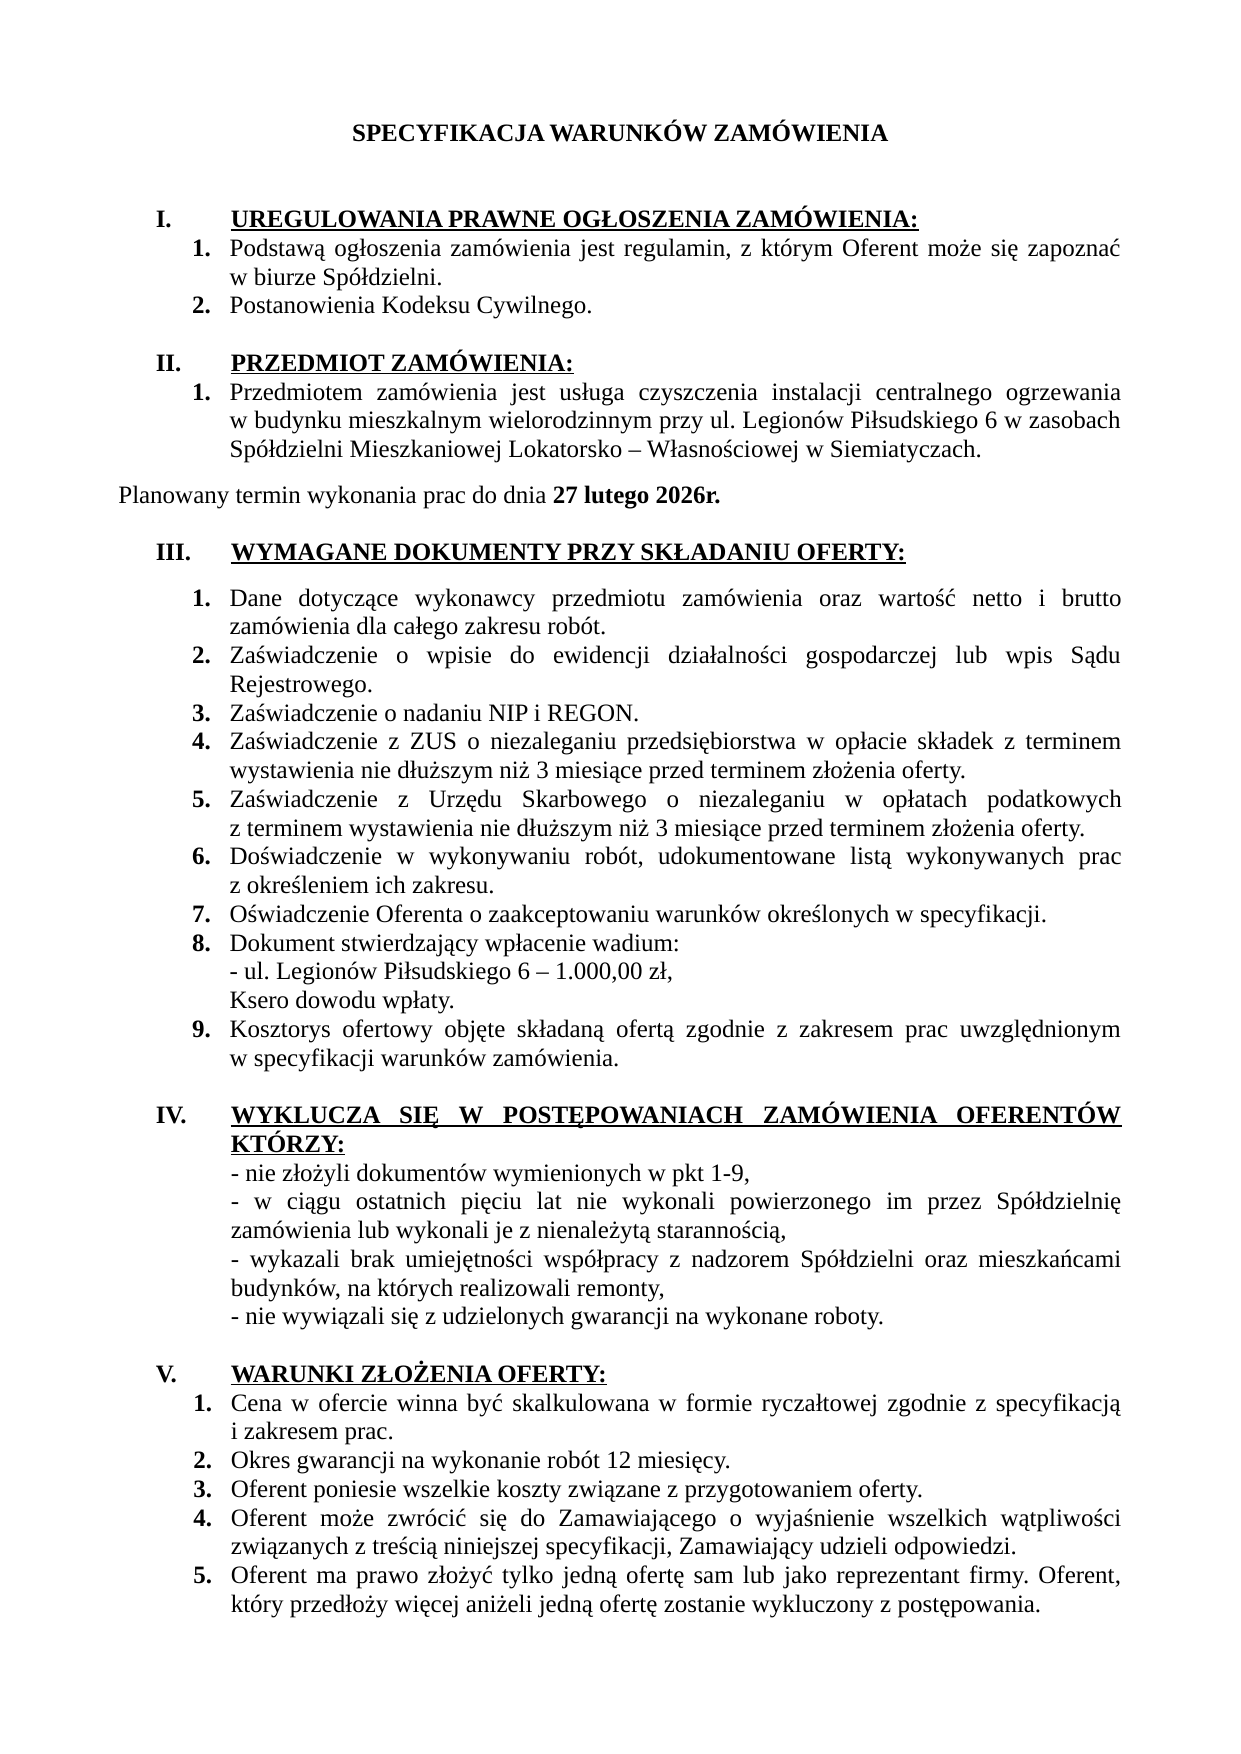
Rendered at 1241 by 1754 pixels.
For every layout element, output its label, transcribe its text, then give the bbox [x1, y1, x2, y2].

list Dane dotyczące wykonawcy przedmiotu zamówienia oraz wartość netto i brutto zamówienia dla całego zakresu robót. [192, 583, 1122, 640]
list Cena w ofercie winna być skalkulowana w formie ryczałtowej zgodnie z specyfikacją i zakresem prac. [193, 1388, 1122, 1445]
list - nie wywiązali się z udzielonych gwarancji na wykonane roboty. [231, 1301, 1122, 1330]
list - wykazali brak umiejętności współpracy z nadzorem Spółdzielni oraz mieszkańcami budynków, na których realizowali remonty, [231, 1244, 1122, 1301]
list Zaświadczenie o nadaniu NIP i REGON. [192, 698, 1122, 726]
text SPECYFIKACJA WARUNKÓW ZAMÓWIENIA [118, 118, 1122, 147]
list Oferent może zwrócić się do Zamawiającego o wyjaśnienie wszelkich wątpliwości związanych z treścią niniejszej specyfikacji, Zamawiający udzieli odpowiedzi. [193, 1503, 1122, 1560]
list Oferent poniesie wszelkie koszty związane z przygotowaniem oferty. [193, 1474, 1122, 1503]
list Oferent ma prawo złożyć tylko jedną ofertę sam lub jako reprezentant firmy. Oferent, który przedłoży więcej aniżeli jedną ofertę zostanie wykluczony z postępowania. [193, 1560, 1122, 1618]
list WYKLUCZA SIĘ W POSTĘPOWANIACH ZAMÓWIENIA OFERENTÓW KTÓRZY: [156, 1100, 1122, 1158]
list Przedmiotem zamówienia jest usługa czyszczenia instalacji centralnego ogrzewania w budynku mieszkalnym wielorodzinnym przy ul. Legionów Piłsudskiego 6 w zasobach Spółdzielni Mieszkaniowej Lokatorsko – Własnościowej w Siemiatyczach. [192, 377, 1122, 463]
list Podstawą ogłoszenia zamówienia jest regulamin, z którym Oferent może się zapoznać w biurze Spółdzielni. [192, 233, 1122, 291]
list Kosztorys ofertowy objęte składaną ofertą zgodnie z zakresem prac uwzględnionym w specyfikacji warunków zamówienia. [192, 1014, 1122, 1071]
list Dokument stwierdzający wpłacenie wadium: [192, 928, 1122, 956]
list UREGULOWANIA PRAWNE OGŁOSZENIA ZAMÓWIENIA: [156, 204, 1122, 233]
list PRZEDMIOT ZAMÓWIENIA: [156, 348, 1122, 377]
list Zaświadczenie o wpisie do ewidencji działalności gospodarczej lub wpis Sądu Rejestrowego. [192, 640, 1122, 698]
list Postanowienia Kodeksu Cywilnego. [192, 291, 1122, 319]
list Oświadczenie Oferenta o zaakceptowaniu warunków określonych w specyfikacji. [192, 899, 1122, 928]
list Doświadczenie w wykonywaniu robót, udokumentowane listą wykonywanych prac z określeniem ich zakresu. [192, 841, 1122, 899]
list Ksero dowodu wpłaty. [229, 985, 1122, 1014]
list Zaświadczenie z ZUS o niezaleganiu przedsiębiorstwa w opłacie składek z terminem wystawienia nie dłuższym niż 3 miesiące przed terminem złożenia oferty. [192, 726, 1122, 784]
list Okres gwarancji na wykonanie robót 12 miesięcy. [193, 1445, 1122, 1474]
list - nie złożyli dokumentów wymienionych w pkt 1-9, [231, 1158, 1122, 1186]
list - ul. Legionów Piłsudskiego 6 – 1.000,00 zł, [229, 956, 1122, 985]
list - w ciągu ostatnich pięciu lat nie wykonali powierzonego im przez Spółdzielnię zamówienia lub wykonali je z nienależytą starannością, [231, 1186, 1122, 1244]
list WYMAGANE DOKUMENTY PRZY SKŁADANIU OFERTY: [156, 537, 1122, 566]
list WARUNKI ZŁOŻENIA OFERTY: [156, 1359, 1122, 1388]
list Zaświadczenie z Urzędu Skarbowego o niezaleganiu w opłatach podatkowych z terminem wystawienia nie dłuższym niż 3 miesiące przed terminem złożenia oferty. [192, 784, 1122, 841]
text Planowany termin wykonania prac do dnia 27 lutego 2026r. [118, 480, 1122, 508]
